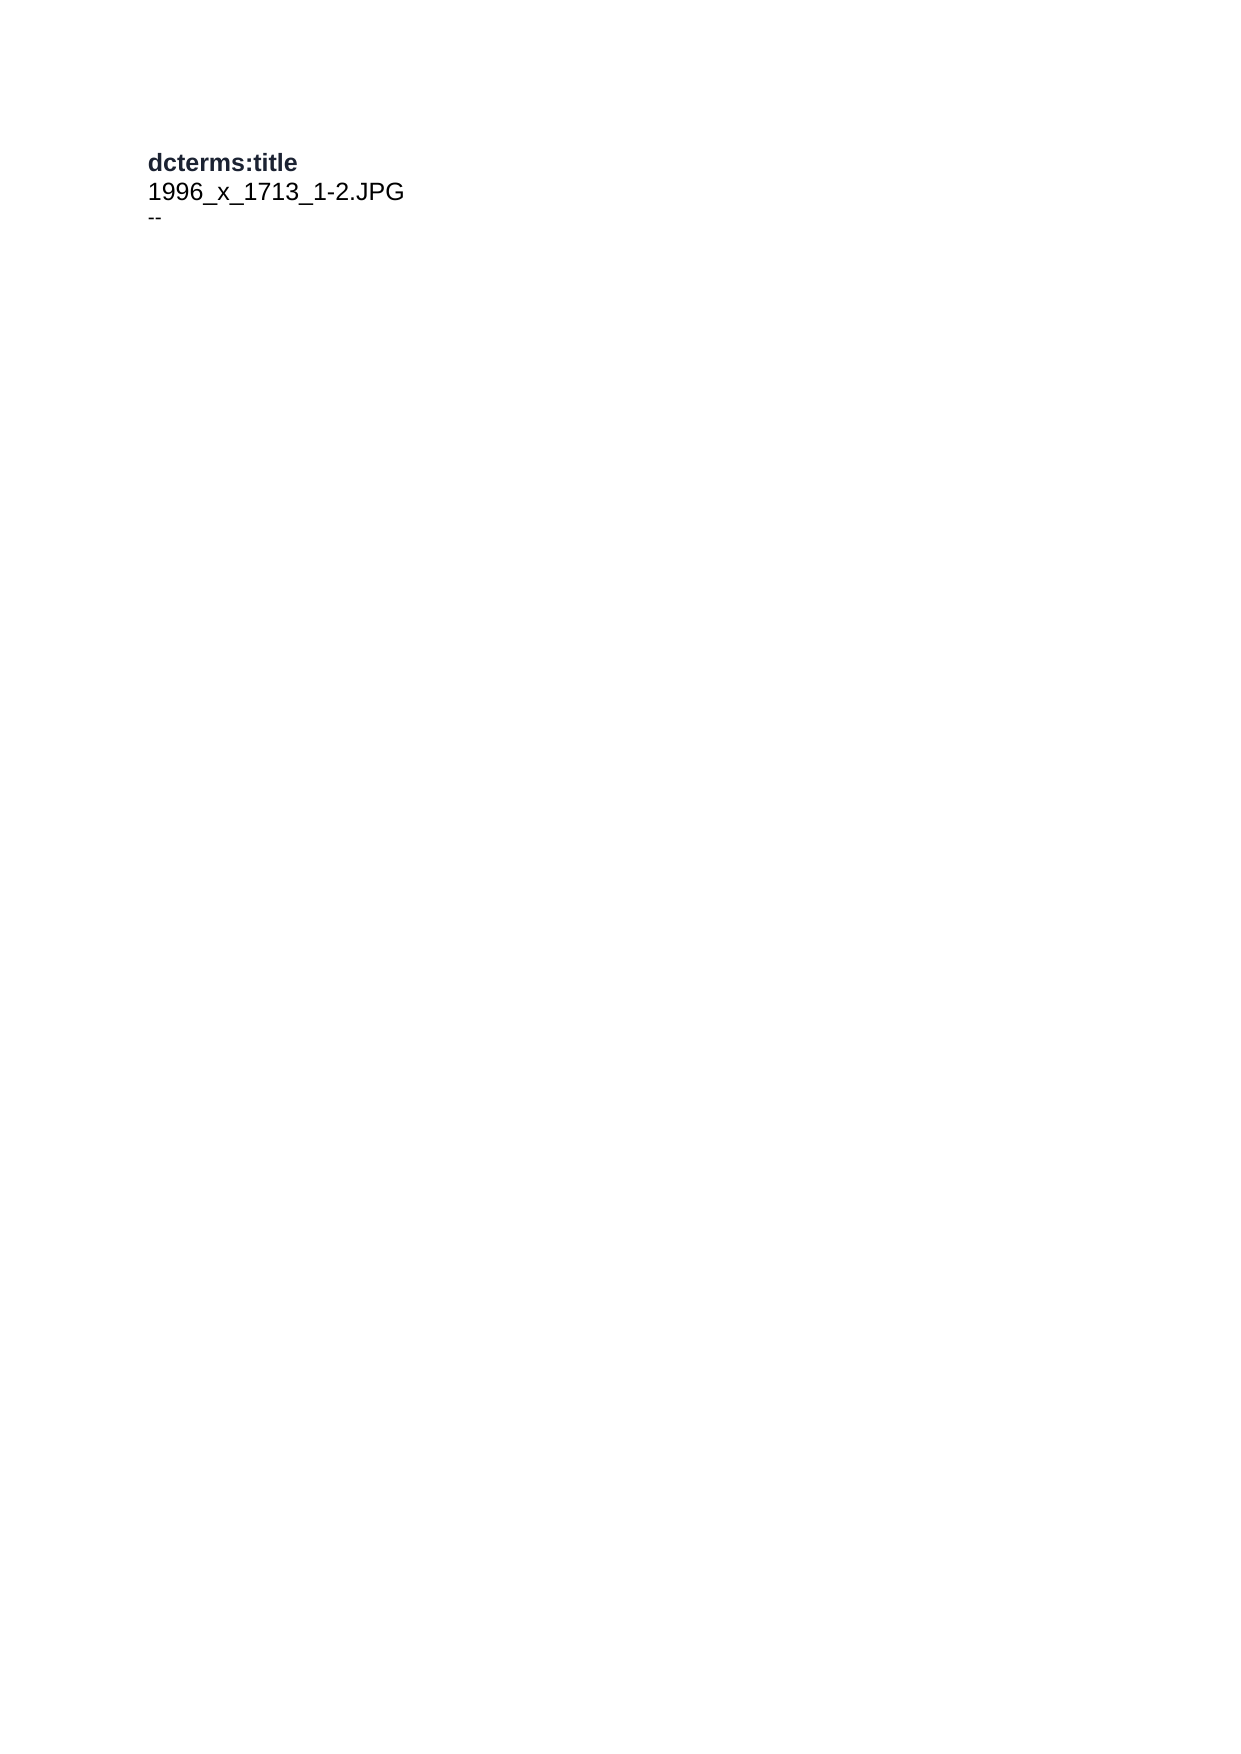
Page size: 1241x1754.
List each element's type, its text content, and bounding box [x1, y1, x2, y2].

text dcterms:title [148, 148, 1092, 176]
text 1996_x_1713_1-2.JPG [148, 176, 1092, 205]
text -- [148, 205, 1092, 229]
